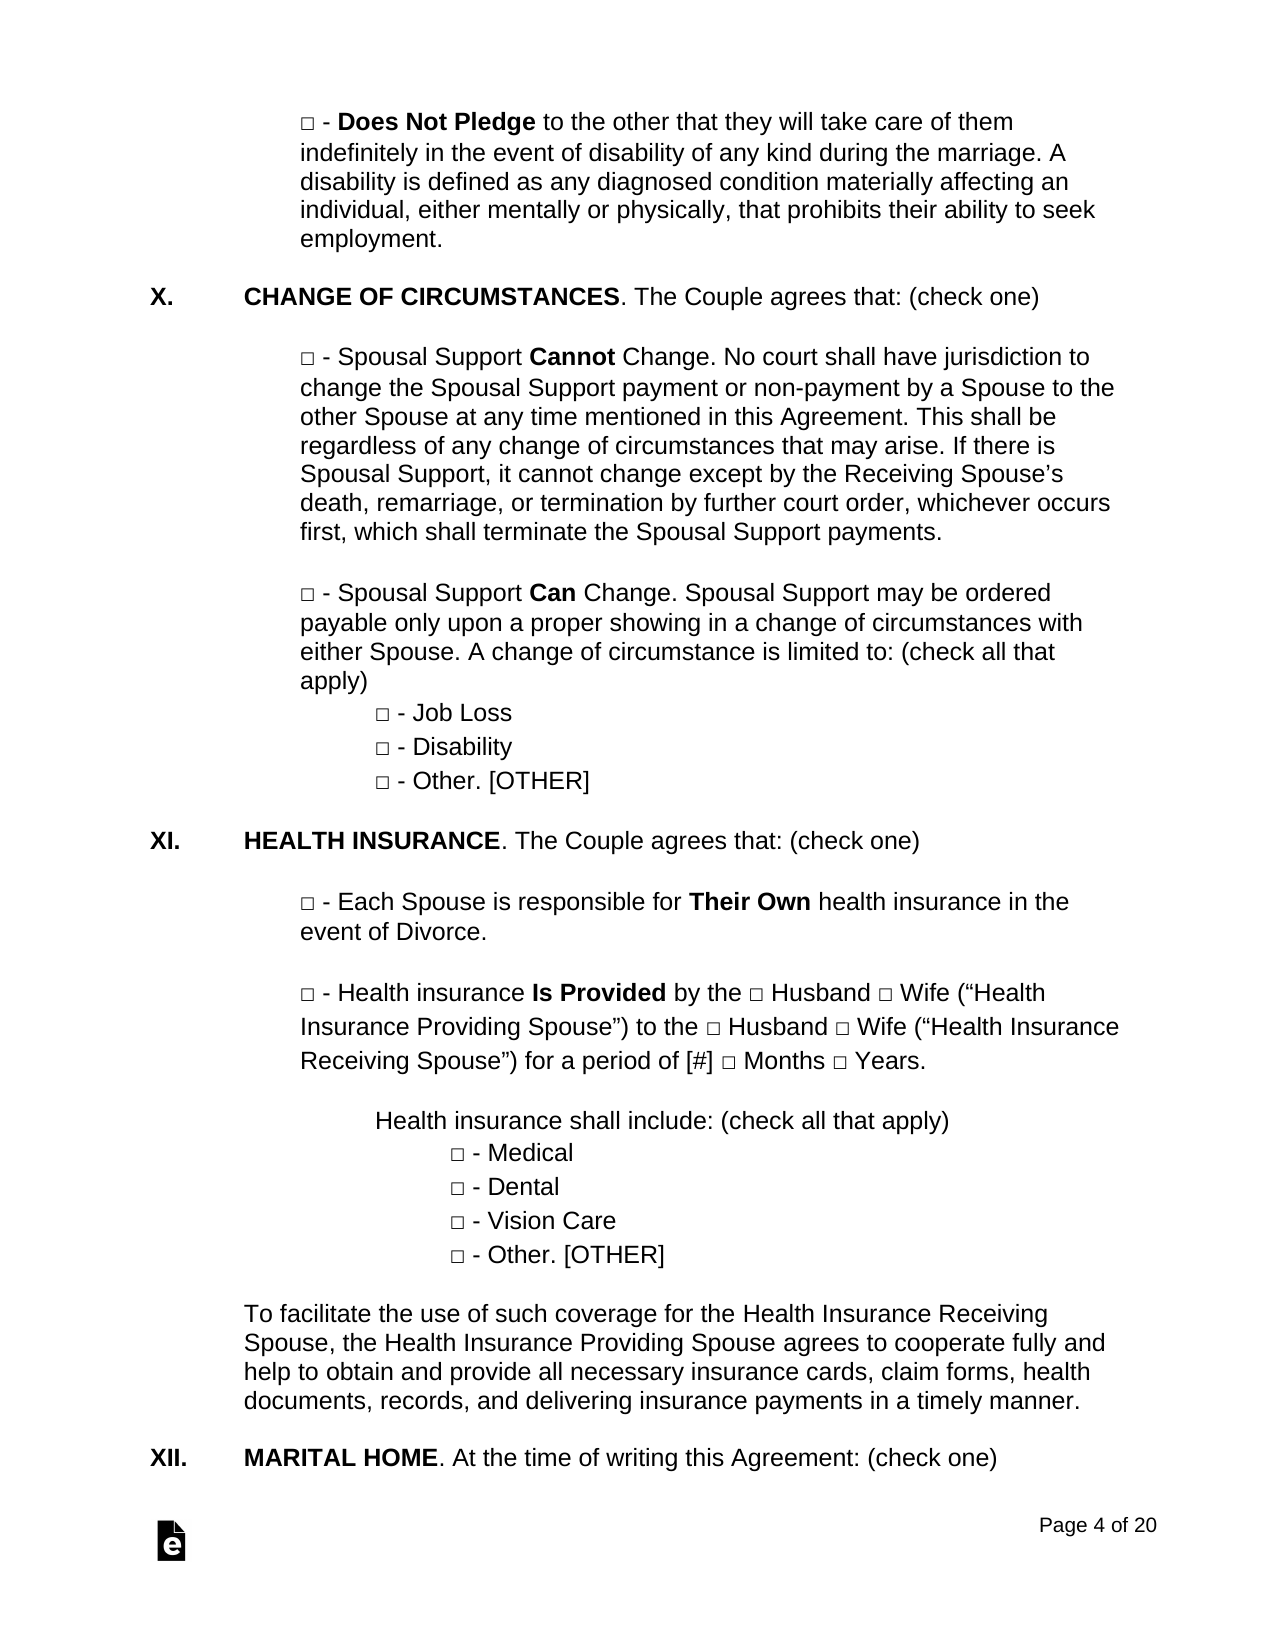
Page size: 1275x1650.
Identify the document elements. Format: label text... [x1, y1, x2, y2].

text ☐ - Spousal Support Can Change. Spousal Support may be ordered payable only upon a proper showing in a change of circumstances with either Spouse. A change of circumstance is limited to: (check all that apply) [300, 574, 1125, 695]
list HEALTH INSURANCE. The Couple agrees that: (check one) [150, 826, 1125, 854]
text ☐ - Disability [375, 729, 1125, 763]
text ☐ - Spousal Support Cannot Change. No court shall have jurisdiction to change the Spousal Support payment or non-payment by a Spouse to the other Spouse at any time mentioned in this Agreement. This shall be regardless of any change of circumstances that may arise. If there is Spousal Support, it cannot change except by the Receiving Spouse’s death, remarriage, or termination by further court order, whichever occurs first, which shall terminate the Spousal Support payments. [300, 339, 1125, 546]
text ☐ - Health insurance Is Provided by the ☐ Husband ☐ Wife (“Health Insurance Providing Spouse”) to the ☐ Husband ☐ Wife (“Health Insurance Receiving Spouse”) for a period of [#] ☐ Months ☐ Years. [300, 975, 1125, 1077]
text Health insurance shall include: (check all that apply) [375, 1106, 1125, 1134]
text ☐ - Vision Care [450, 1202, 1125, 1237]
text ☐ - Dental [450, 1168, 1125, 1202]
text To facilitate the use of such coverage for the Health Insurance Receiving Spouse, the Health Insurance Providing Spouse agrees to cooperate fully and help to obtain and provide all necessary insurance cards, claim forms, health documents, records, and delivering insurance payments in a timely manner. [244, 1299, 1125, 1414]
text ☐ - Other. [OTHER] [375, 763, 1125, 797]
text ☐ - Does Not Pledge to the other that they will take care of them indefinitely in the event of disability of any kind during the marriage. A disability is defined as any diagnosed condition materially affecting an individual, either mentally or physically, that prohibits their ability to seek employment. [300, 104, 1125, 253]
list CHANGE OF CIRCUMSTANCES. The Couple agrees that: (check one) [150, 282, 1125, 310]
text ☐ - Other. [OTHER] [450, 1237, 1125, 1271]
text ☐ - Each Spouse is responsible for Their Own health insurance in the event of Divorce. [300, 883, 1125, 946]
list MARITAL HOME. At the time of writing this Agreement: (check one) [150, 1443, 1125, 1472]
text ☐ - Medical [450, 1134, 1125, 1168]
text ☐ - Job Loss [375, 695, 1125, 729]
